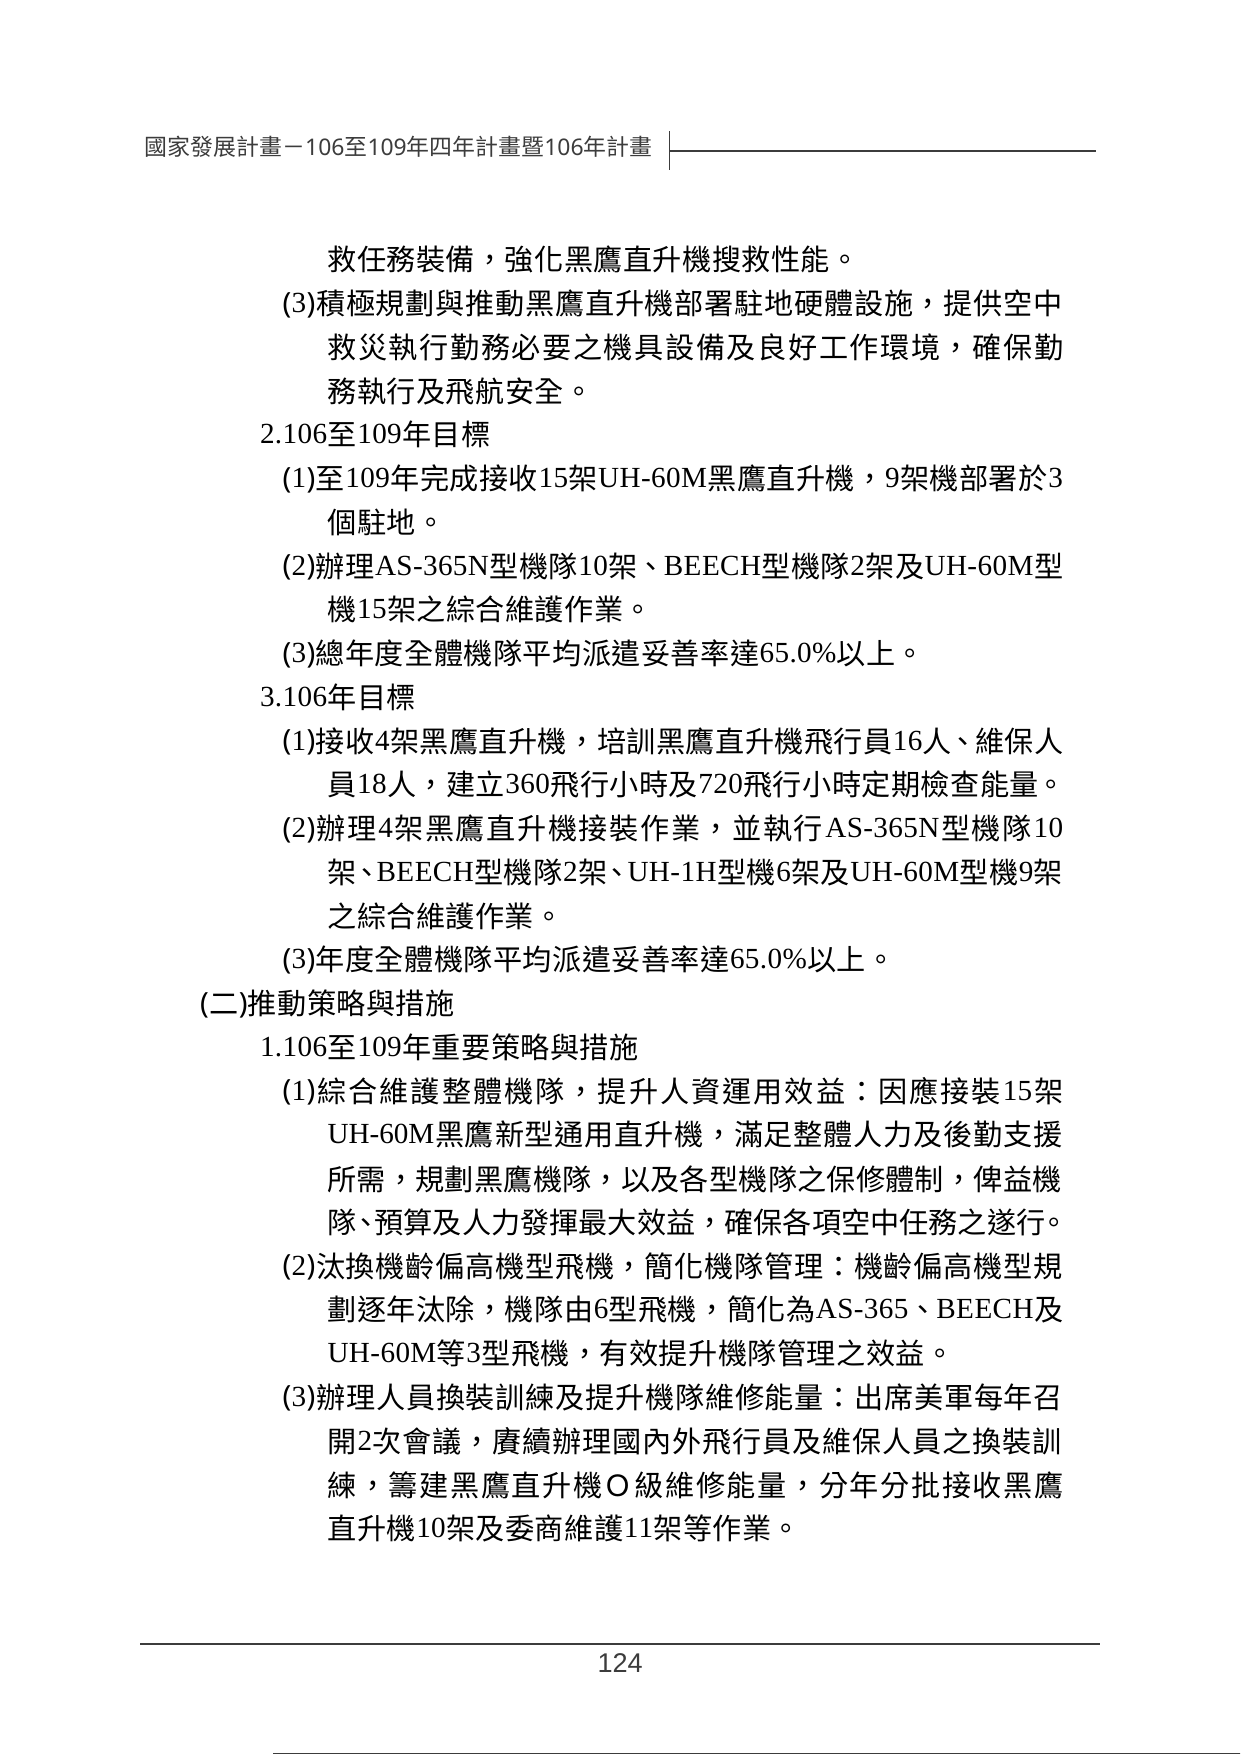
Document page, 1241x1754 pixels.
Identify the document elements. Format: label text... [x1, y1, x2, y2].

subtitle 3.106年目標 [260, 674, 1063, 717]
subtitle (3)年度全體機隊平均派遣妥善率達65.0%以上。 [282, 936, 1063, 980]
subtitle 2.106至109年目標 [260, 411, 1063, 455]
subtitle (3)辦理人員換裝訓練及提升機隊維修能量：出席美軍每年召開2次會議，賡續辦理國內外飛行員及維保人員之換裝訓練，籌建黑鷹直升機Ｏ級維修能量，分年分批接收黑鷹直升機10架及委商維護11架等作業。 [282, 1374, 1063, 1549]
subtitle (3)總年度全體機隊平均派遣妥善率達65.0%以上。 [282, 630, 1063, 674]
subtitle 1.106至109年重要策略與措施 [260, 1024, 1063, 1067]
subtitle (1)綜合維護整體機隊，提升人資運用效益：因應接裝15架UH-60M黑鷹新型通用直升機，滿足整體人力及後勤支援所需，規劃黑鷹機隊，以及各型機隊之保修體制，俾益機隊、預算及人力發揮最大效益，確保各項空中任務之遂行。 [282, 1067, 1063, 1242]
subtitle (1)接收4架黑鷹直升機，培訓黑鷹直升機飛行員16人、維保人員18人，建立360飛行小時及720飛行小時定期檢查能量。 [282, 717, 1063, 805]
subtitle (2)辦理4架黑鷹直升機接裝作業，並執行AS-365N型機隊10架、BEECH型機隊2架、UH-1H型機6架及UH-60M型機9架之綜合維護作業。 [282, 805, 1063, 936]
subtitle (2)汰換機齡偏高機型飛機，簡化機隊管理：機齡偏高機型規劃逐年汰除，機隊由6型飛機，簡化為AS-365、BEECH及UH-60M等3型飛機，有效提升機隊管理之效益。 [282, 1242, 1063, 1374]
subtitle (2)辦理AS-365N型機隊10架、BEECH型機隊2架及UH-60M型機15架之綜合維護作業。 [282, 542, 1063, 630]
subtitle (1)至109年完成接收15架UH-60M黑鷹直升機，9架機部署於3個駐地。 [282, 455, 1063, 542]
subtitle 救任務裝備，強化黑鷹直升機搜救性能。 [282, 236, 1063, 280]
subtitle (3)積極規劃與推動黑鷹直升機部署駐地硬體設施，提供空中救災執行勤務必要之機具設備及良好工作環境，確保勤務執行及飛航安全。 [282, 280, 1063, 411]
subtitle (二)推動策略與措施 [200, 980, 1063, 1024]
